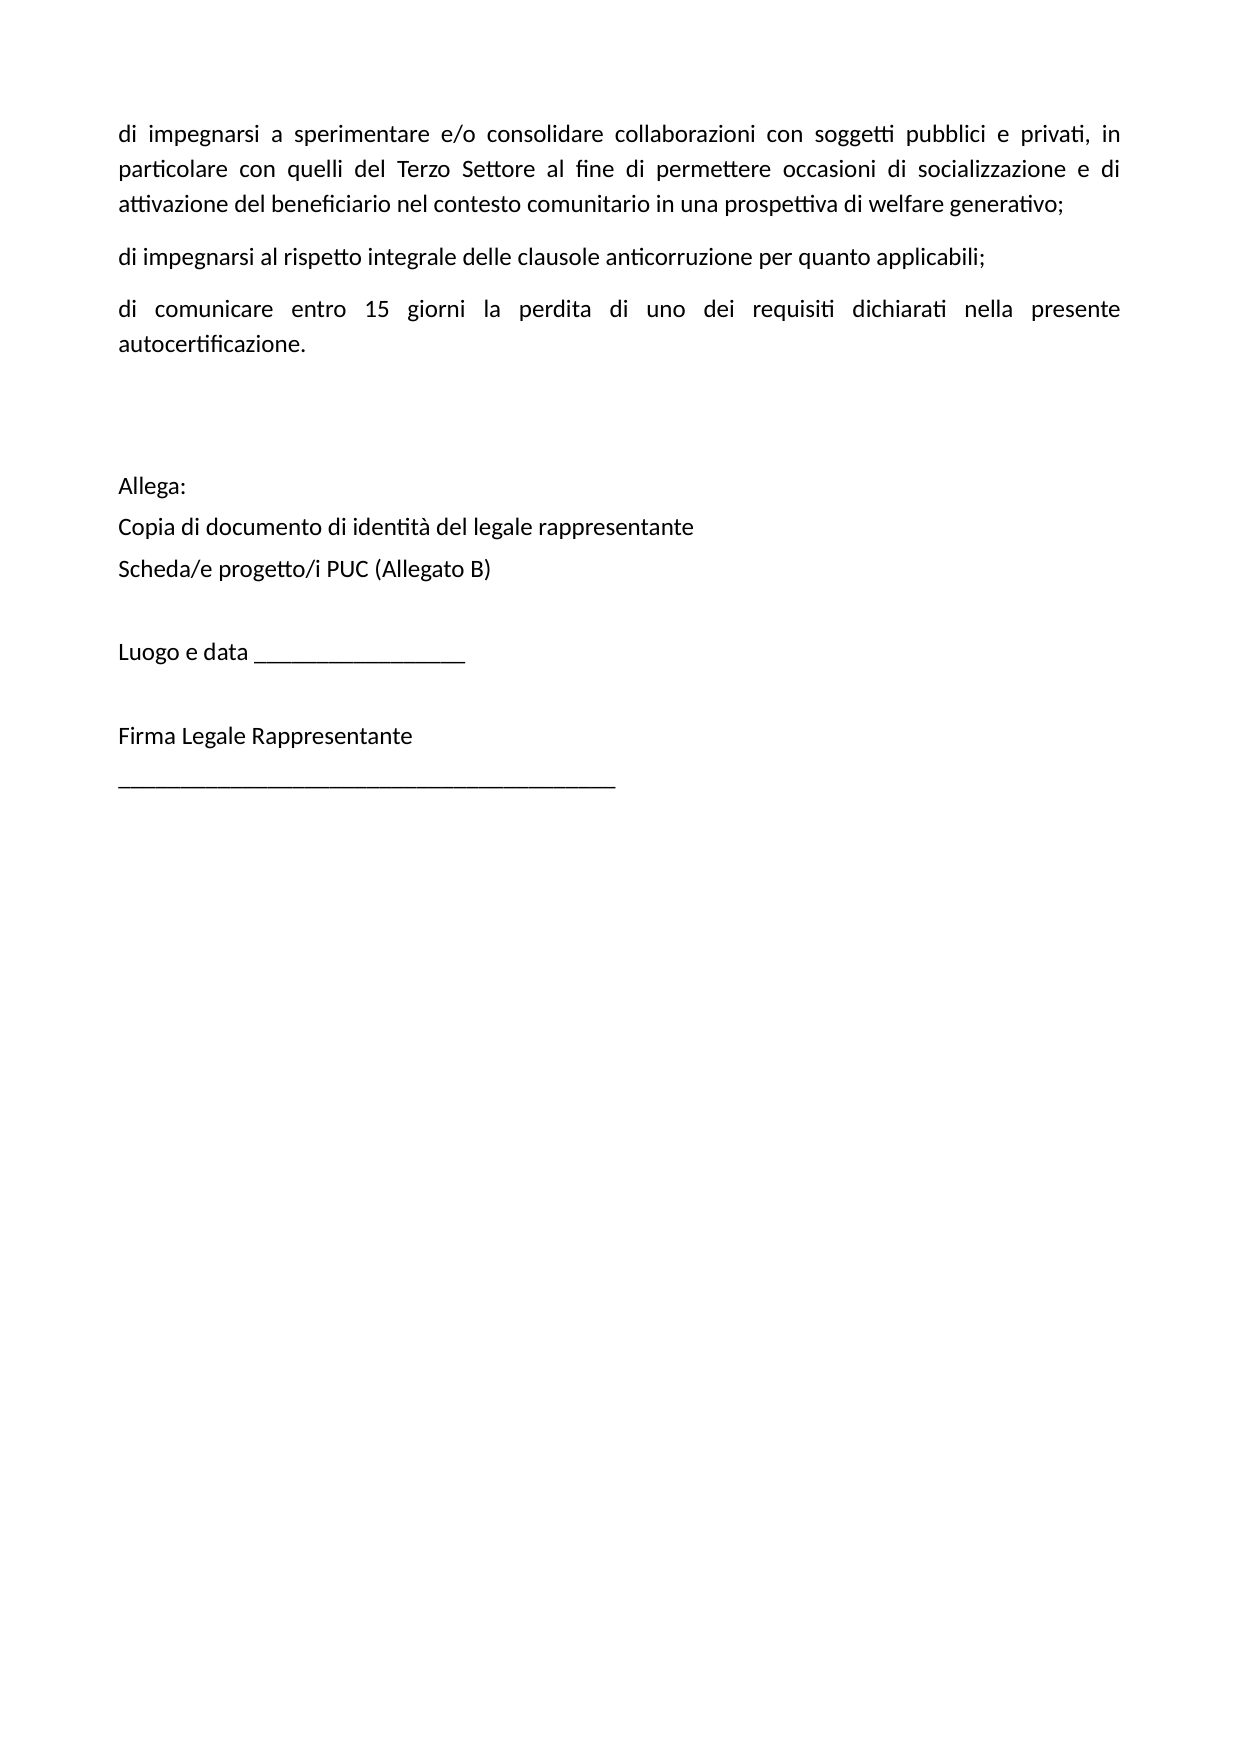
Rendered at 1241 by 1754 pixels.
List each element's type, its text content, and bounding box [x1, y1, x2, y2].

list Luogo e data _________________ [118, 625, 1122, 667]
list di impegnarsi al rispetto integrale delle clausole anticorruzione per quanto applicabili; [118, 241, 1122, 271]
list Scheda/e progetto/i PUC (Allegato B) [118, 542, 1122, 584]
list ________________________________________ [118, 750, 1122, 792]
list Copia di documento di identità del legale rappresentante [118, 500, 1122, 542]
list di comunicare entro 15 giorni la perdita di uno dei requisiti dichiarati nella presente autocertificazione. [118, 293, 1122, 359]
list di impegnarsi a sperimentare e/o consolidare collaborazioni con soggetti pubblici e privati, in particolare con quelli del Terzo Settore al fine di permettere occasioni di socializzazione e di attivazione del beneficiario nel contesto comunitario in una prospettiva di welfare generativo; [118, 118, 1122, 219]
list Firma Legale Rappresentante [118, 709, 1122, 750]
list Allega: [118, 459, 1122, 500]
